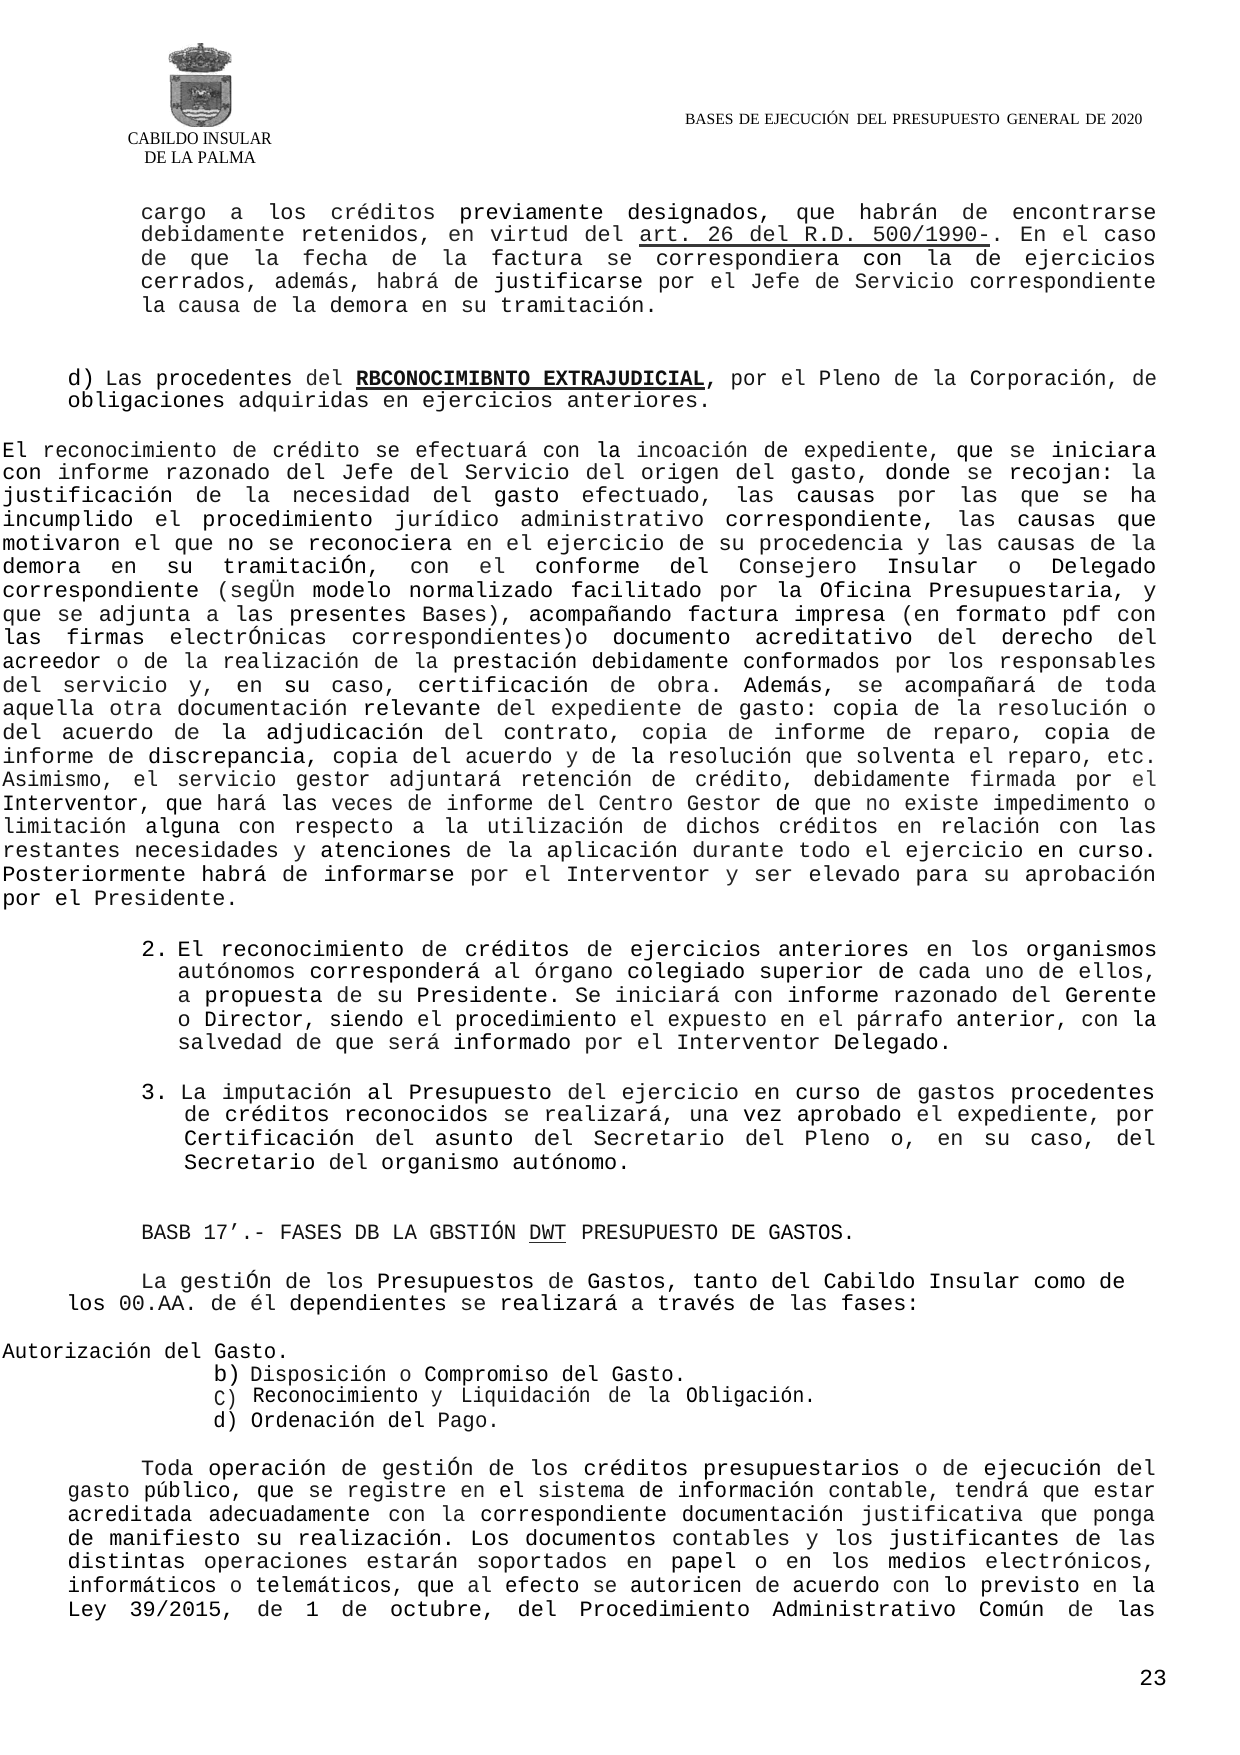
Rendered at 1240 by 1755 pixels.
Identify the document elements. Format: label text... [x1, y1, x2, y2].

list Disposición o Compromiso del Gasto. [213, 1363, 1237, 1386]
text La gestiÓn de los Presupuestos de Gastos, tanto del Cabildo Insular como de los 00.AA. de él dependientes se realizará a través de las fases: [66, 1269, 1161, 1317]
list La imputación al Presupuesto del ejercicio en curso de gastos procedentes de créditos reconocidos se realizará, una vez aprobado el expediente, por Certificación del asunto del Secretario del Pleno o, en su caso, del Secretario del organismo autónomo. [141, 1080, 1155, 1176]
text Toda operación de gestiÓn de los créditos presupuestarios o de ejecución del gasto público, que se registre en el sistema de información contable, tendrá que estar acreditada adecuadamente con la correspondiente documentación justificativa que ponga de manifiesto su realización. Los documentos contables y los justificantes de las distintas operaciones estarán soportados en papel o en los medios electrónicos, informáticos o telemáticos, que al efecto se autoricen de acuerdo con lo previsto en la Ley 39/2015, de 1 de octubre, del Procedimiento Administrativo Común de las [67, 1457, 1156, 1622]
text BASB 17’.- FASES DB LA GBSTIÓN DWT PRESUPUESTO DE GASTOS. [141, 1221, 1237, 1246]
list El reconocimiento de crédito se efectuará con la incoación de expediente, que se iniciara con informe razonado del Jefe del Servicio del origen del gasto, donde se recojan: la justificación de la necesidad del gasto efectuado, las causas por las que se ha incumplido el procedimiento jurídico administrativo correspondiente, las causas que motivaron el que no se reconociera en el ejercicio de su procedencia y las causas de la demora en su tramitaciÓn, con el conforme del Consejero Insular o Delegado correspondiente (segÜn modelo normalizado facilitado por la Oficina Presupuestaria, y que se adjunta a las presentes Bases), acompañando factura impresa (en formato pdf con las firmas electrÓnicas correspondientes)o documento acreditativo del derecho del acreedor o de la realización de la prestación debidamente conformados por los responsables del servicio y, en su caso, certificación de obra. Además, se acompañará de toda aquella otra documentación relevante del expediente de gasto: copia de la resolución o del acuerdo de la adjudicación del contrato, copia de informe de reparo, copia de informe de discrepancia, copia del acuerdo y de la resolución que solventa el reparo, etc. Asimismo, el servicio gestor adjuntará retención de crédito, debidamente firmada por el Interventor, que hará las veces de informe del Centro Gestor de que no existe impedimento o limitación alguna con respecto a la utilización de dichos créditos en relación con las restantes necesidades y atenciones de la aplicación durante todo el ejercicio en curso. Posteriormente habrá de informarse por el Interventor y ser elevado para su aprobación por el Presidente. [0, 438, 1157, 911]
text d) Ordenación del Pago. [213, 1410, 1237, 1434]
list Autorización del Gasto. [0, 1339, 1237, 1363]
list Las procedentes del RBCONOCIMIBNTO EXTRAJUDICIAL, por el Pleno de la Corporación, de obligaciones adquiridas en ejercicios anteriores. [67, 365, 1157, 414]
text cargo a los créditos previamente designados, que habrán de encontrarse debidamente retenidos, en virtud del art. 26 del R.D. 500/1990-. En el caso de que la fecha de la factura se correspondiera con la de ejercicios cerrados, además, habrá de justificarse por el Jefe de Servicio correspondiente la causa de la demora en su tramitación. [140, 201, 1156, 319]
picture [168, 43, 232, 127]
list El reconocimiento de créditos de ejercicios anteriores en los organismos autónomos corresponderá al órgano colegiado superior de cada uno de ellos, a propuesta de su Presidente. Se iniciará con informe razonado del Gerente o Director, siendo el procedimiento el expuesto en el párrafo anterior, con la salvedad de que será informado por el Interventor Delegado. [141, 937, 1157, 1056]
text C) Reconocimiento y Liquidación de la Obligación. [214, 1386, 1237, 1410]
